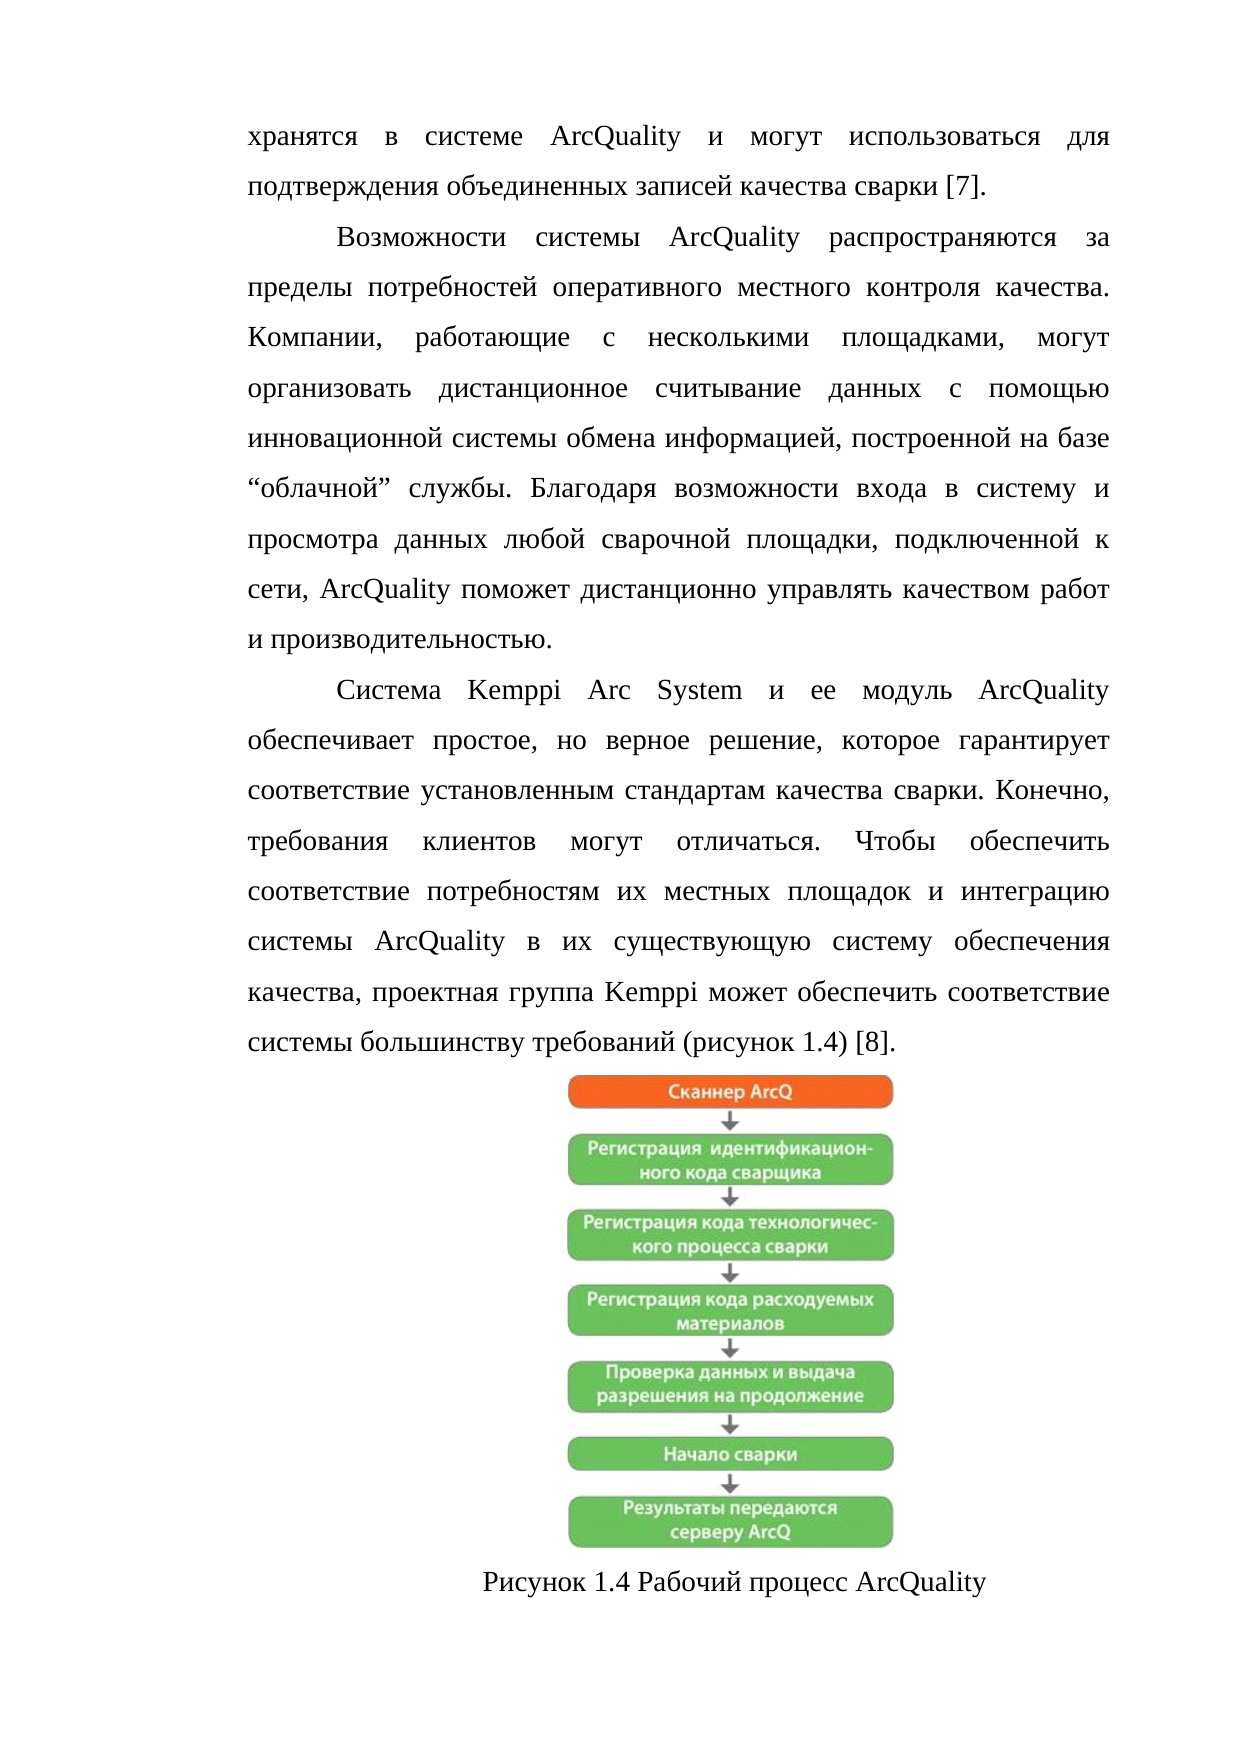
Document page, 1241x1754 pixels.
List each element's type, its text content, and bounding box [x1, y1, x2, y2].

text хранятся в системе ArcQuality и могут использоваться для подтверждения объединенных записей качества сварки [7]. [247, 118, 1111, 202]
text Рисунок 1.4 Рабочий процесс ArcQuality [482, 1564, 1122, 1598]
text Возможности системы ArcQuality распространяются за пределы потребностей оперативного местного контроля качества. Компании, работающие с несколькими площадками, могут организовать дистанционное считывание данных с помощью инновационной системы обмена информацией, построенной на базе “облачной” службы. Благодаря возможности входа в систему и просмотра данных любой сварочной площадки, подключенной к сети, ArcQuality поможет дистанционно управлять качеством работ и производительностью. [247, 219, 1111, 655]
text Система Kemppi Arc System и ее модуль ArcQuality обеспечивает простое, но верное решение, которое гарантирует соответствие установленным стандартам качества сварки. Конечно, требования клиентов могут отличаться. Чтобы обеспечить соответствие потребностям их местных площадок и интеграцию системы ArcQuality в их существующую систему обеспечения качества, проектная группа Kemppi может обеспечить соответствие системы большинству требований (рисунок 1.4) [8]. [247, 672, 1111, 1057]
